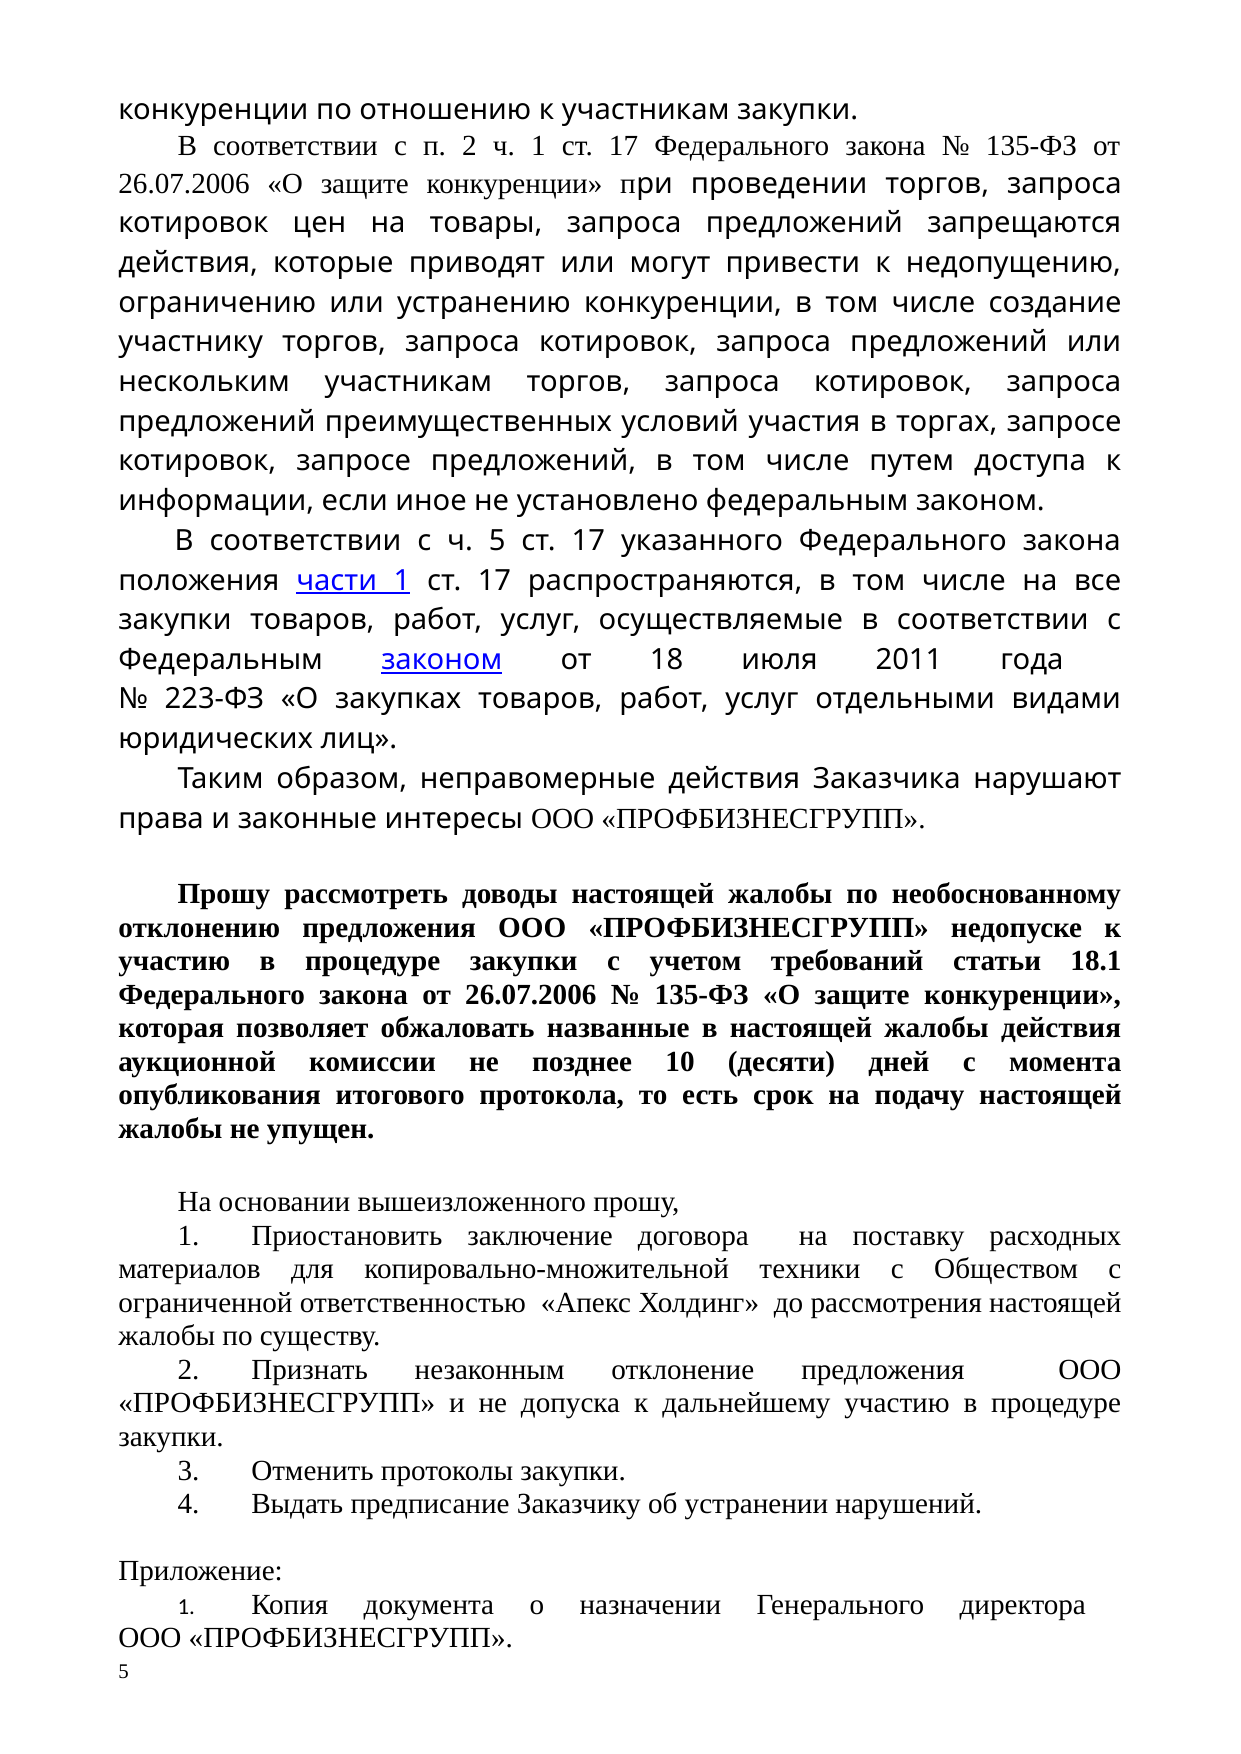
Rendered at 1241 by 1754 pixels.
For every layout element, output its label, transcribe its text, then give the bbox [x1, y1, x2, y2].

text На основании вышеизложенного прошу, [118, 1184, 1122, 1218]
list Приостановить заключение договора на поставку расходных материалов для копировально-множительной техники с Обществом с ограниченной ответственностью «Апекс Холдинг» до рассмотрения настоящей жалобы по существу. [118, 1218, 1122, 1352]
text Прошу рассмотреть доводы настоящей жалобы по необоснованному отклонению предложения ООО «ПРОФБИЗНЕСГРУПП» недопуске к участию в процедуре закупки с учетом требований статьи 18.1 Федерального закона от 26.07.2006 № 135-ФЗ «О защите конкуренции», которая позволяет обжаловать названные в настоящей жалобы действия аукционной комиссии не позднее 10 (десяти) дней с момента опубликования итогового протокола, то есть срок на подачу настоящей жалобы не упущен. [118, 876, 1122, 1144]
text конкуренции по отношению к участникам закупки. [118, 89, 1126, 128]
text В соответствии с п. 2 ч. 1 ст. 17 Федерального закона № 135-ФЗ от 26.07.2006 «О защите конкуренции» при проведении торгов, запроса котировок цен на товары, запроса предложений запрещаются действия, которые приводят или могут привести к недопущению, ограничению или устранению конкуренции, в том числе создание участнику торгов, запроса котировок, запроса предложений или нескольким участникам торгов, запроса котировок, запроса предложений преимущественных условий участия в торгах, запросе котировок, запросе предложений, в том числе путем доступа к информации, если иное не установлено федеральным законом. [118, 128, 1122, 519]
list Признать незаконным отклонение предложения ООО «ПРОФБИЗНЕСГРУПП» и не допуска к дальнейшему участию в процедуре закупки. [118, 1352, 1122, 1453]
list Выдать предписание Заказчику об устранении нарушений. [118, 1486, 1122, 1520]
text Приложение: [118, 1553, 1122, 1587]
list Копия документа о назначении Генерального директора ООО «ПРОФБИЗНЕСГРУПП». [118, 1587, 1122, 1654]
list Отменить протоколы закупки. [118, 1453, 1122, 1486]
text В соответствии с ч. 5 ст. 17 указанного Федерального закона положения части 1 ст. 17 распространяются, в том числе на все закупки товаров, работ, услуг, осуществляемые в соответствии с Федеральным законом от 18 июля 2011 года № 223-ФЗ «О закупках товаров, работ, услуг отдельными видами юридических лиц». [118, 519, 1122, 757]
text Таким образом, неправомерные действия Заказчика нарушают права и законные интересы ООО «ПРОФБИЗНЕСГРУПП». [118, 757, 1122, 837]
